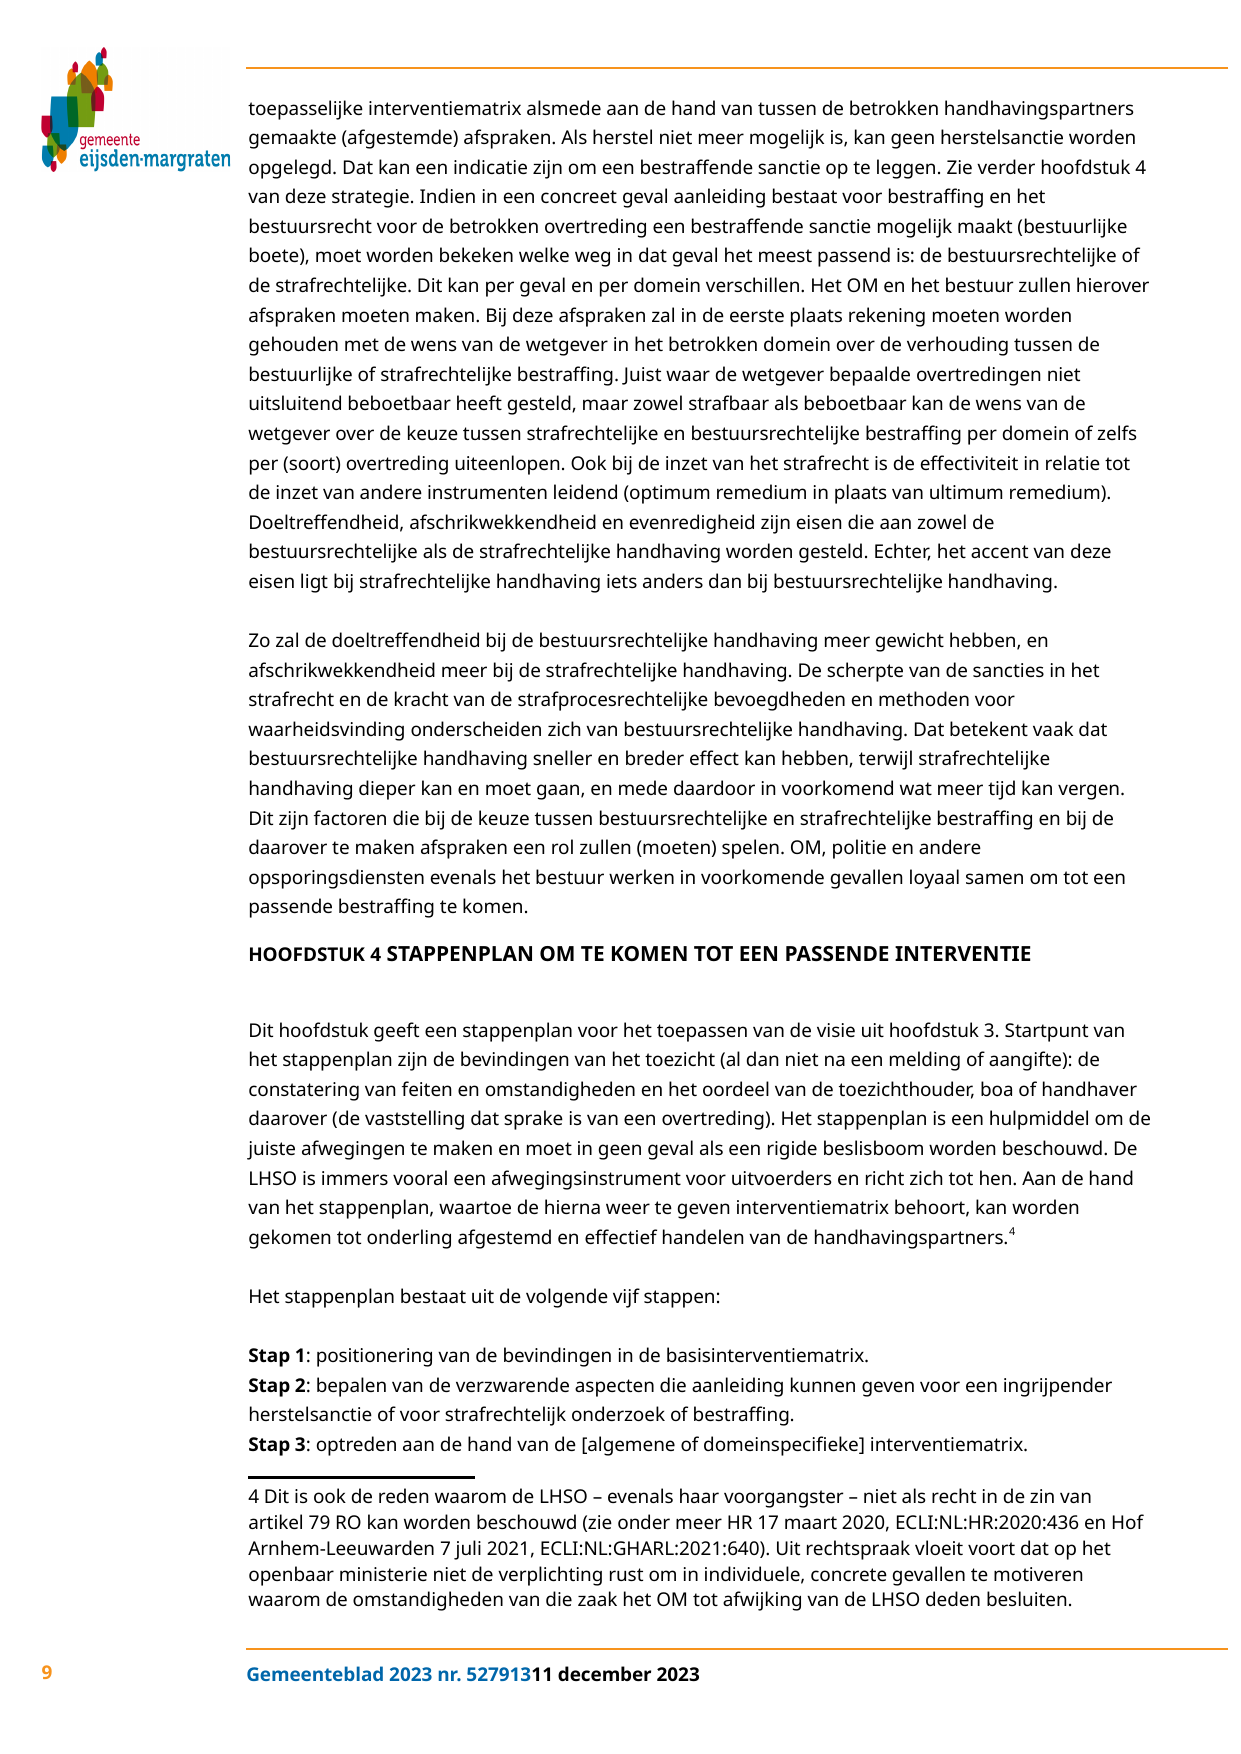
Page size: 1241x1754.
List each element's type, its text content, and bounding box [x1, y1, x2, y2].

text Stap 3: optreden aan de hand van de [algemene of domeinspecifieke] interventiematrix. [248, 1431, 1152, 1457]
text toepasselijke interventiematrix alsmede aan de hand van tussen de betrokken handhavingspartners gemaakte (afgestemde) afspraken. Als herstel niet meer mogelijk is, kan geen herstelsanctie worden opgelegd. Dat kan een indicatie zijn om een bestraffende sanctie op te leggen. Zie verder hoofdstuk 4 van deze strategie. Indien in een concreet geval aanleiding bestaat voor bestraffing en het bestuursrecht voor de betrokken overtreding een bestraffende sanctie mogelijk maakt (bestuurlijke boete), moet worden bekeken welke weg in dat geval het meest passend is: de bestuursrechtelijke of de strafrechtelijke. Dit kan per geval en per domein verschillen. Het OM en het bestuur zullen hierover afspraken moeten maken. Bij deze afspraken zal in de eerste plaats rekening moeten worden gehouden met de wens van de wetgever in het betrokken domein over de verhouding tussen de bestuurlijke of strafrechtelijke bestraffing. Juist waar de wetgever bepaalde overtredingen niet uitsluitend beboetbaar heeft gesteld, maar zowel strafbaar als beboetbaar kan de wens van de wetgever over de keuze tussen strafrechtelijke en bestuursrechtelijke bestraffing per domein of zelfs per (soort) overtreding uiteenlopen. Ook bij de inzet van het strafrecht is de effectiviteit in relatie tot de inzet van andere instrumenten leidend (optimum remedium in plaats van ultimum remedium). Doeltreffendheid, afschrikwekkendheid en evenredigheid zijn eisen die aan zowel de bestuursrechtelijke als de strafrechtelijke handhaving worden gesteld. Echter, het accent van deze eisen ligt bij strafrechtelijke handhaving iets anders dan bij bestuursrechtelijke handhaving. [248, 95, 1152, 594]
text Zo zal de doeltreffendheid bij de bestuursrechtelijke handhaving meer gewicht hebben, en afschrikwekkendheid meer bij de strafrechtelijke handhaving. De scherpte van de sancties in het strafrecht en de kracht van de strafprocesrechtelijke bevoegdheden en methoden voor waarheidsvinding onderscheiden zich van bestuursrechtelijke handhaving. Dat betekent vaak dat bestuursrechtelijke handhaving sneller en breder effect kan hebben, terwijl strafrechtelijke handhaving dieper kan en moet gaan, en mede daardoor in voorkomend wat meer tijd kan vergen. Dit zijn factoren die bij de keuze tussen bestuursrechtelijke en strafrechtelijke bestraffing en bij de daarover te maken afspraken een rol zullen (moeten) spelen. OM, politie en andere opsporingsdiensten evenals het bestuur werken in voorkomende gevallen loyaal samen om tot een passende bestraffing te komen. [248, 627, 1152, 919]
text Het stappenplan bestaat uit de volgende vijf stappen: [248, 1283, 1152, 1309]
text Dit hoofdstuk geeft een stappenplan voor het toepassen van de visie uit hoofdstuk 3. Startpunt van het stappenplan zijn de bevindingen van het toezicht (al dan niet na een melding of aangifte): de constatering van feiten en omstandigheden en het oordeel van de toezichthouder, boa of handhaver daarover (de vaststelling dat sprake is van een overtreding). Het stappenplan is een hulpmiddel om de juiste afwegingen te maken en moet in geen geval als een rigide beslisboom worden beschouwd. De LHSO is immers vooral een afwegingsinstrument voor uitvoerders en richt zich tot hen. Aan de hand van het stappenplan, waartoe de hierna weer te geven interventiematrix behoort, kan worden gekomen tot onderling afgestemd en effectief handelen van de handhavingspartners. [248, 1017, 1152, 1250]
text Stap 2: bepalen van de verzwarende aspecten die aanleiding kunnen geven voor een ingrijpender herstelsanctie of voor strafrechtelijk onderzoek of bestraffing. [248, 1372, 1152, 1427]
text Dit is ook de reden waarom de LHSO – evenals haar voorgangster – niet als recht in de zin van artikel 79 RO kan worden beschouwd (zie onder meer HR 17 maart 2020, ECLI:NL:HR:2020:436 en Hof Arnhem-Leeuwarden 7 juli 2021, ECLI:NL:GHARL:2021:640). Uit rechtspraak vloeit voort dat op het openbaar ministerie niet de verplichting rust om in individuele, concrete gevallen te motiveren waarom de omstandigheden van die zaak het OM tot afwijking van de LHSO deden besluiten. [248, 1483, 1152, 1612]
text HOOFDSTUK 4 STAPPENPLAN OM TE KOMEN TOT EEN PASSENDE INTERVENTIE [248, 939, 1152, 968]
picture [41, 47, 231, 172]
text Stap 1: positionering van de bevindingen in de basisinterventiematrix. [248, 1342, 1152, 1368]
